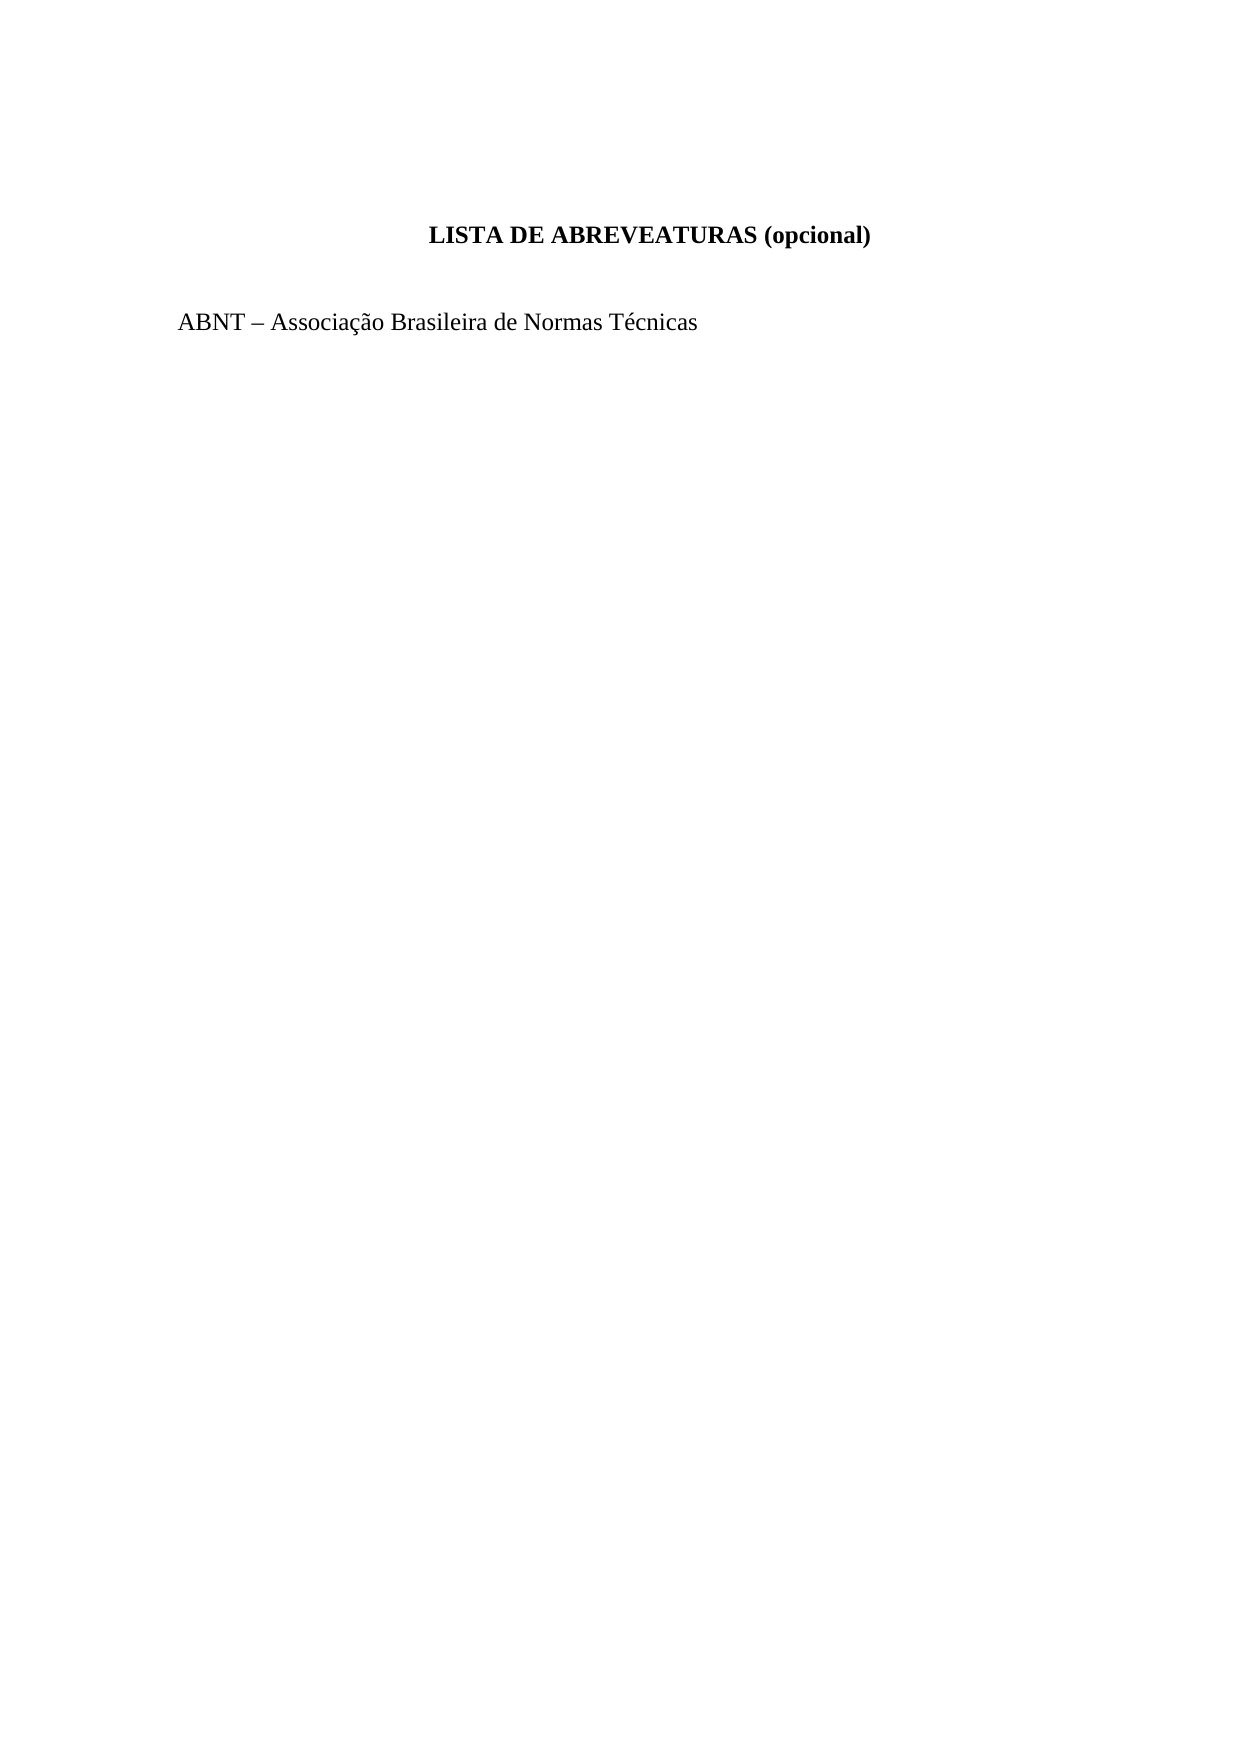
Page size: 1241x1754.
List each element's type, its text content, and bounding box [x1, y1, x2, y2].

text LISTA DE ABREVEATURAS (opcional) [177, 220, 1122, 249]
text ABNT – Associação Brasileira de Normas Técnicas [177, 307, 1122, 335]
